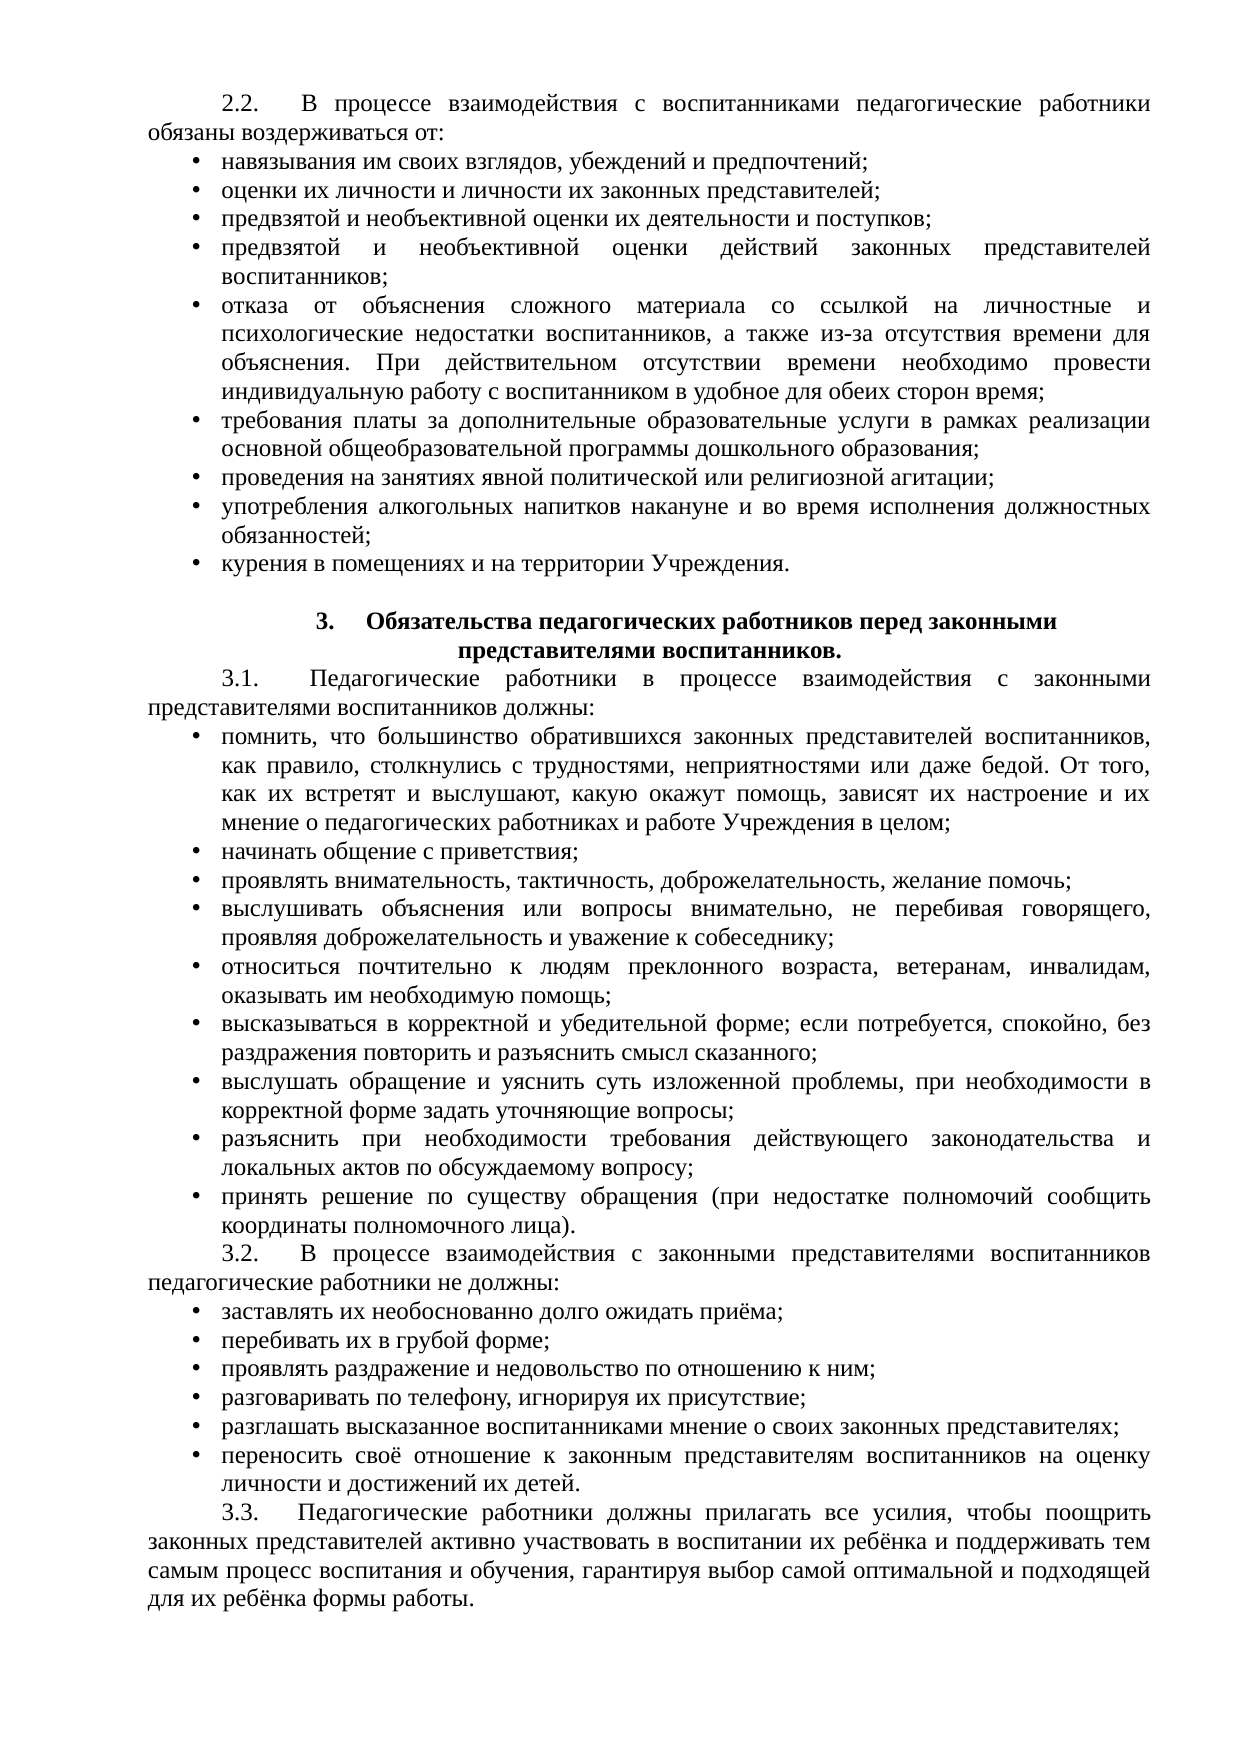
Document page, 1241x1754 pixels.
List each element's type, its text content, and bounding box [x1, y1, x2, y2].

list относиться почтительно к людям преклонного возраста, ветеранам, инвалидам, оказывать им необходимую помощь; [192, 951, 1152, 1008]
list проявлять внимательность, тактичность, доброжелательность, желание помочь; [192, 865, 1152, 893]
list отказа от объяснения сложного материала со ссылкой на личностные и психологические недостатки воспитанников, а также из-за отсутствия времени для объяснения. При действительном отсутствии времени необходимо провести индивидуальную работу с воспитанником в удобное для обеих сторон время; [192, 290, 1152, 405]
list разговаривать по телефону, игнорируя их присутствие; [192, 1382, 1152, 1411]
list курения в помещениях и на территории Учреждения. [192, 548, 1152, 577]
list начинать общение с приветствия; [192, 836, 1152, 865]
list оценки их личности и личности их законных представителей; [192, 175, 1152, 203]
list употребления алкогольных напитков накануне и во время исполнения должностных обязанностей; [192, 491, 1152, 548]
list предвзятой и необъективной оценки действий законных представителей воспитанников; [192, 232, 1152, 290]
list требования платы за дополнительные образовательные услуги в рамках реализации основной общеобразовательной программы дошкольного образования; [192, 405, 1152, 462]
text 3.3. Педагогические работники должны прилагать все усилия, чтобы поощрить законных представителей активно участвовать в воспитании их ребёнка и поддерживать тем самым процесс воспитания и обучения, гарантируя выбор самой оптимальной и подходящей для их ребёнка формы работы. [148, 1497, 1152, 1612]
list проявлять раздражение и недовольство по отношению к ним; [192, 1353, 1152, 1382]
text 3. Обязательства педагогических работников перед законными представителями воспитанников. [148, 606, 1152, 663]
list разглашать высказанное воспитанниками мнение о своих законных представителях; [192, 1411, 1152, 1440]
list принять решение по существу обращения (при недостатке полномочий сообщить координаты полномочного лица). [192, 1181, 1152, 1238]
list выслушать обращение и уяснить суть изложенной проблемы, при необходимости в корректной форме задать уточняющие вопросы; [192, 1066, 1152, 1123]
text 3.2. В процессе взаимодействия с законными представителями воспитанников педагогические работники не должны: [148, 1238, 1152, 1296]
list переносить своё отношение к законным представителям воспитанников на оценку личности и достижений их детей. [192, 1440, 1152, 1497]
list навязывания им своих взглядов, убеждений и предпочтений; [192, 146, 1152, 175]
list заставлять их необоснованно долго ожидать приёма; [192, 1296, 1152, 1325]
list высказываться в корректной и убедительной форме; если потребуется, спокойно, без раздражения повторить и разъяснить смысл сказанного; [192, 1008, 1152, 1066]
list выслушивать объяснения или вопросы внимательно, не перебивая говорящего, проявляя доброжелательность и уважение к собеседнику; [192, 893, 1152, 951]
list предвзятой и необъективной оценки их деятельности и поступков; [192, 203, 1152, 232]
list проведения на занятиях явной политической или религиозной агитации; [192, 462, 1152, 491]
text 2.2. В процессе взаимодействия с воспитанниками педагогические работники обязаны воздерживаться от: [148, 88, 1152, 146]
list разъяснить при необходимости требования действующего законодательства и локальных актов по обсуждаемому вопросу; [192, 1123, 1152, 1181]
text 3.1. Педагогические работники в процессе взаимодействия с законными представителями воспитанников должны: [148, 663, 1152, 721]
list перебивать их в грубой форме; [192, 1325, 1152, 1353]
list помнить, что большинство обратившихся законных представителей воспитанников, как правило, столкнулись с трудностями, неприятностями или даже бедой. От того, как их встретят и выслушают, какую окажут помощь, зависят их настроение и их мнение о педагогических работниках и работе Учреждения в целом; [192, 721, 1152, 836]
